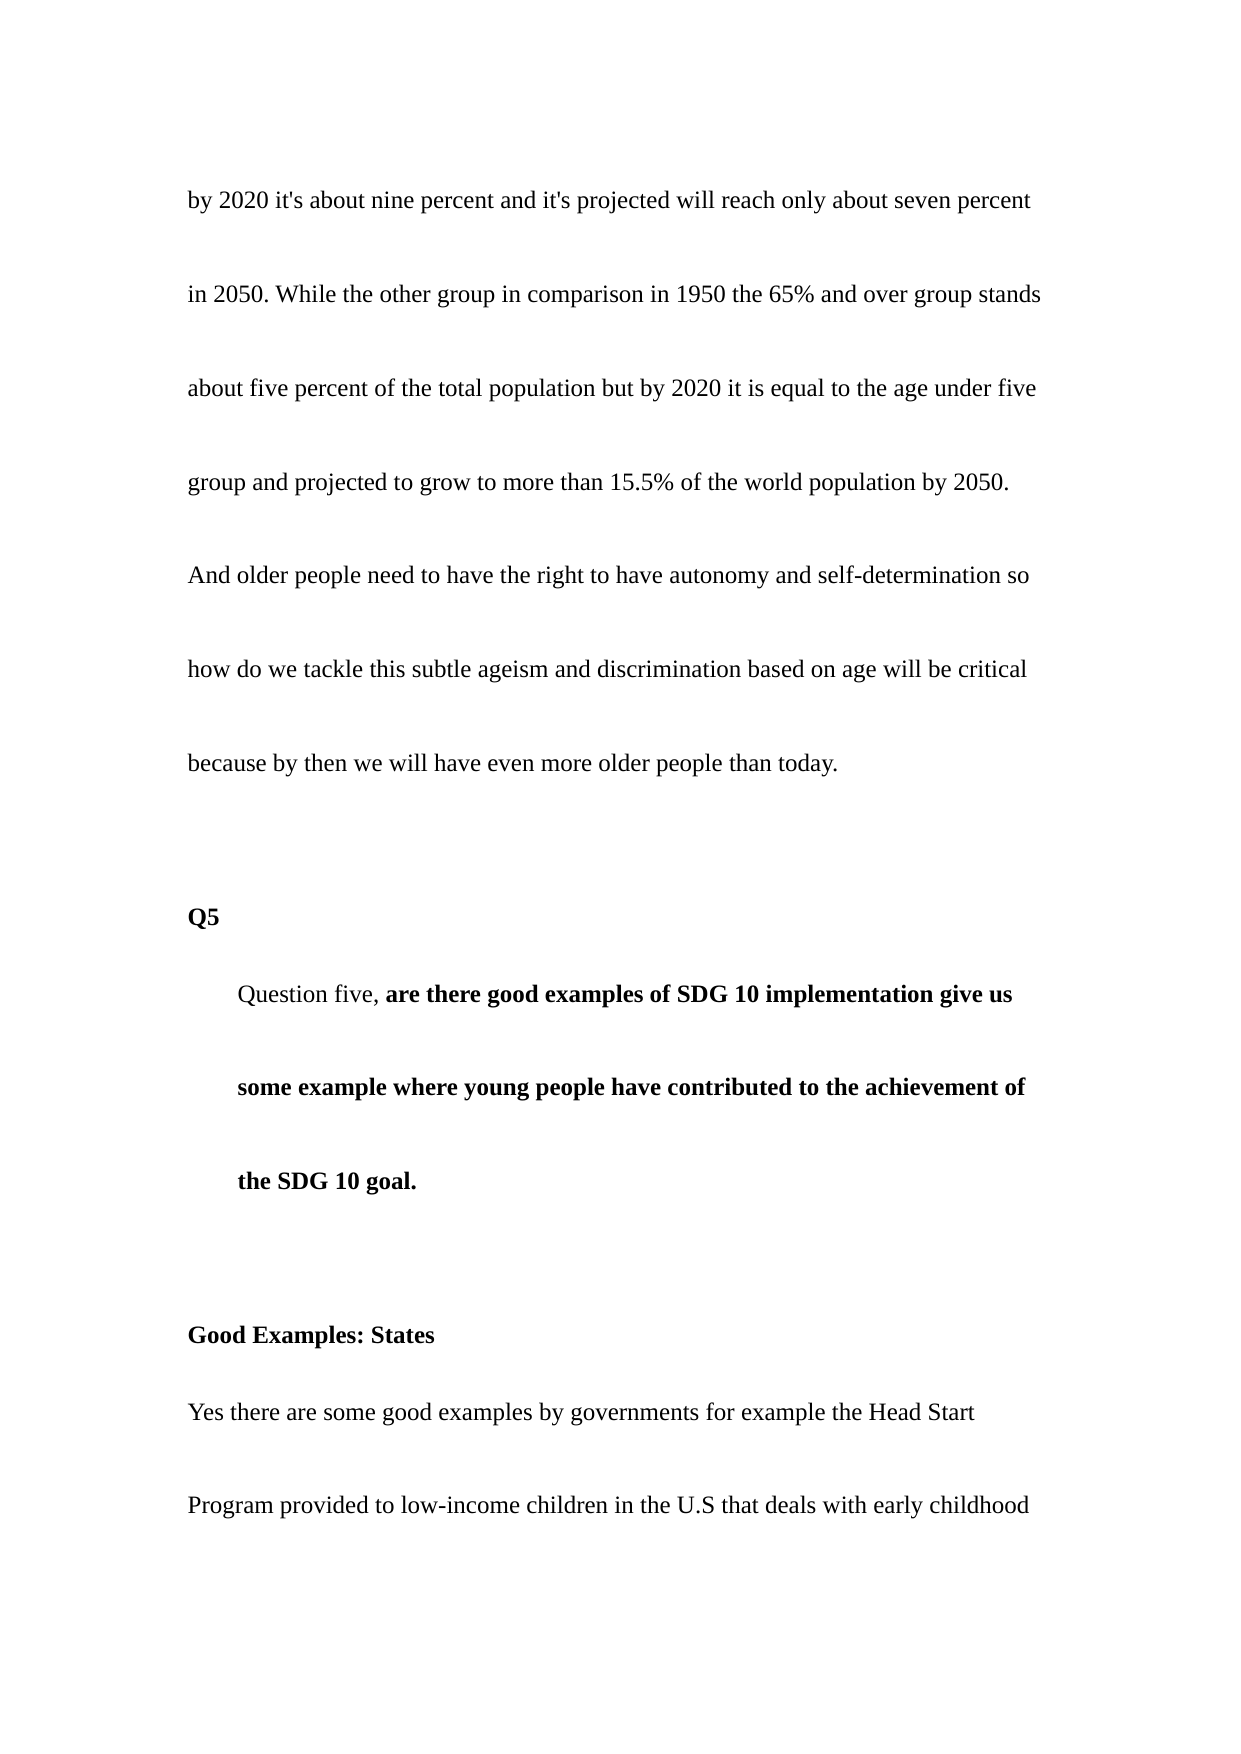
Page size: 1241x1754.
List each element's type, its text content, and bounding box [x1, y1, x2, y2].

text Question five, are there good examples of SDG 10 implementation give us some example where young people have contributed to the achievement of the SDG 10 goal. [237, 951, 1053, 1201]
text Yes there are some good examples by governments for example the Head Start Program provided to low-income children in the U.S that deals with early childhood [187, 1369, 1053, 1526]
text by 2020 it's about nine percent and it's projected will reach only about seven percent in 2050. While the other group in comparison in 1950 the 65% and over group stands about five percent of the total population but by 2020 it is equal to the age under five group and projected to grow to more than 15.5% of the world population by 2050. And older people need to have the right to have autonomy and self-determination so how do we tackle this subtle ageism and discrimination based on age will be critical because by then we will have even more older people than today. [187, 158, 1053, 783]
text Q5 [187, 874, 1053, 937]
text Good Examples: States [187, 1293, 1053, 1355]
